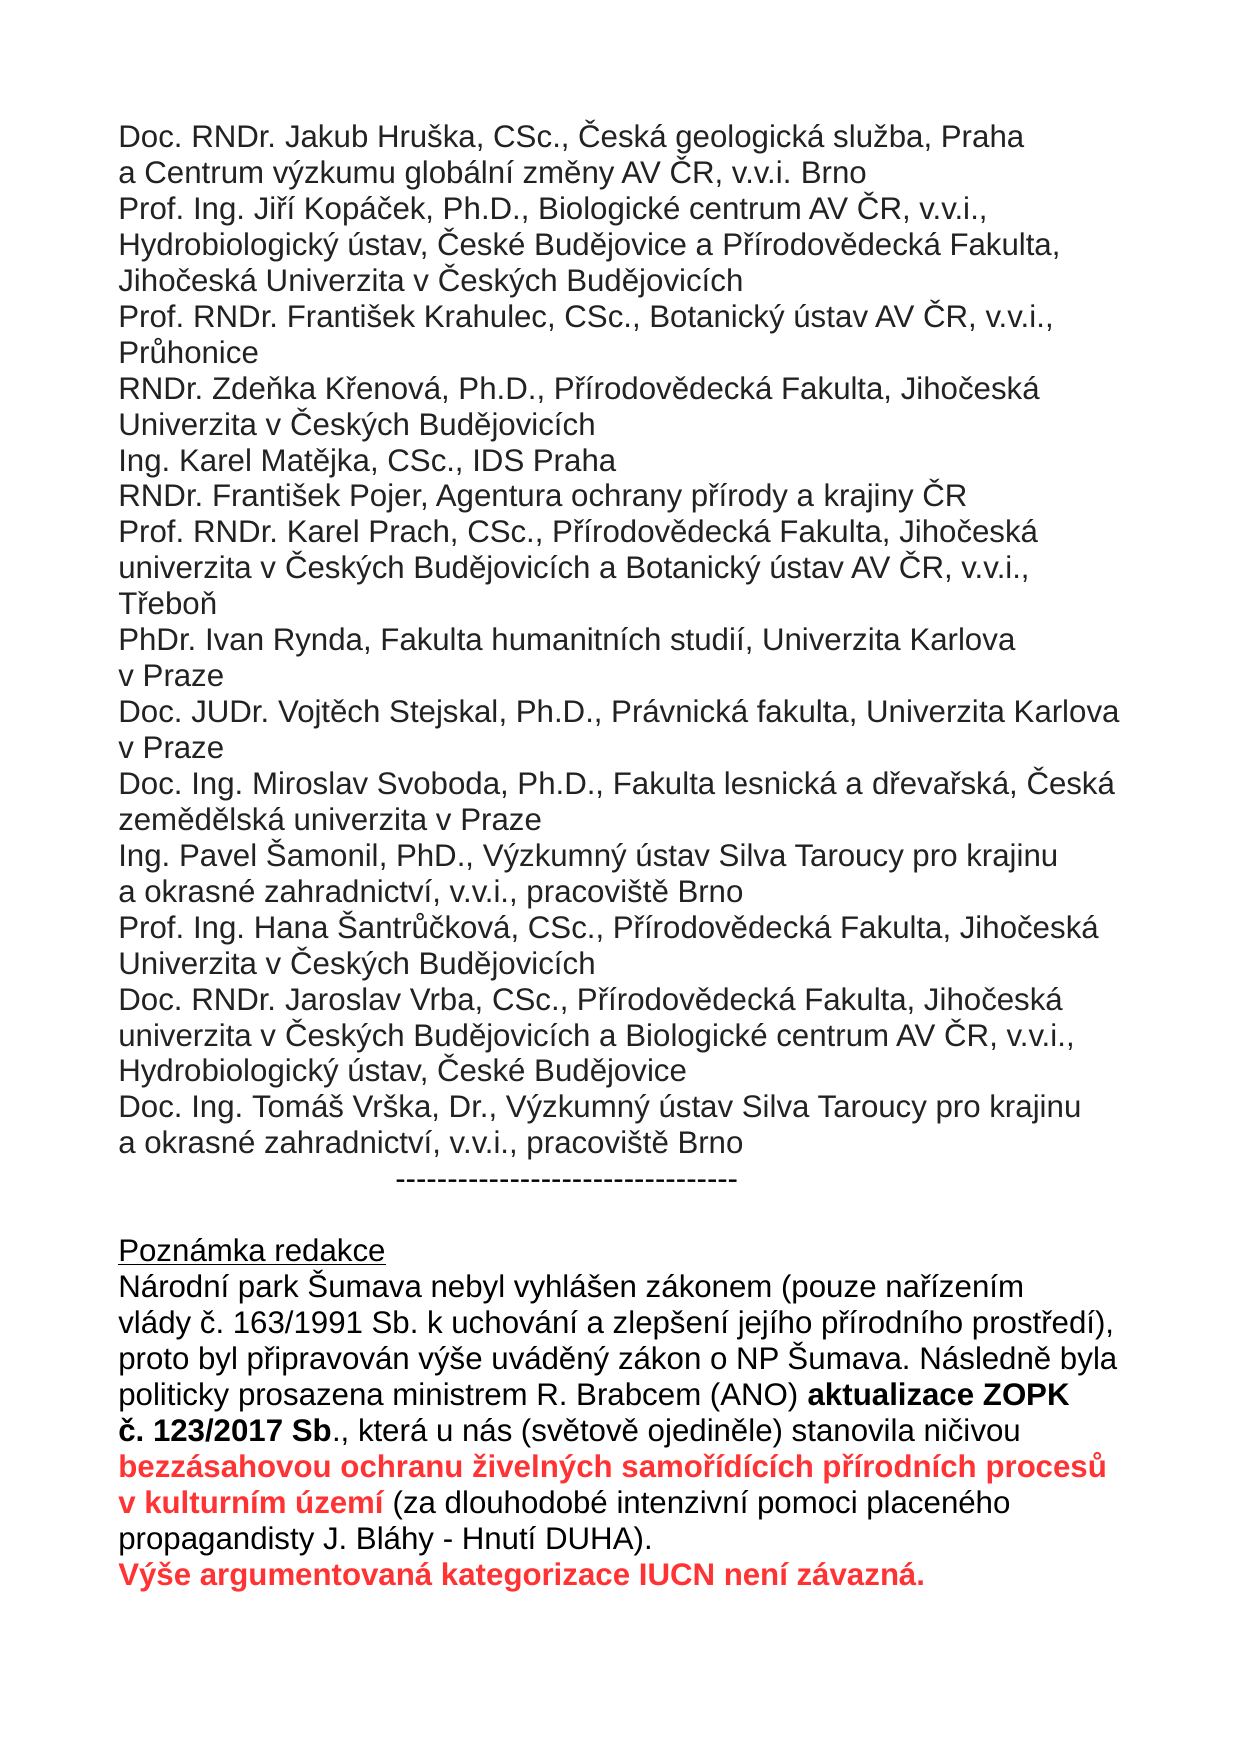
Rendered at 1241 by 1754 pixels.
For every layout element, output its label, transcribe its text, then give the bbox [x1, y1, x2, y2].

text Výše argumentovaná kategorizace IUCN není závazná. [118, 1556, 1122, 1592]
text Poznámka redakce [118, 1232, 1122, 1268]
text --------------------------------- [118, 1160, 1122, 1196]
text Národní park Šumava nebyl vyhlášen zákonem (pouze nařízením vlády č. 163/1991 Sb. k uchování a zlepšení jejího přírodního prostředí), proto byl připravován výše uváděný zákon o NP Šumava. Následně byla politicky prosazena ministrem R. Brabcem (ANO) aktualizace ZOPK č. 123/2017 Sb., která u nás (světově ojediněle) stanovila ničivou bezzásahovou ochranu živelných samořídících přírodních procesů v kulturním území (za dlouhodobé intenzivní pomoci placeného propagandisty J. Bláhy - Hnutí DUHA). [118, 1268, 1122, 1556]
text Doc. RNDr. Jakub Hruška, CSc., Česká geologická služba, Praha a Centrum výzkumu globální změny AV ČR, v.v.i. Brno Prof. Ing. Jiří Kopáček, Ph.D., Biologické centrum AV ČR, v.v.i., Hydrobiologický ústav, České Budějovice a Přírodovědecká Fakulta, Jihočeská Univerzita v Českých Budějovicích Prof. RNDr. František Krahulec, CSc., Botanický ústav AV ČR, v.v.i., Průhonice RNDr. Zdeňka Křenová, Ph.D., Přírodovědecká Fakulta, Jihočeská Univerzita v Českých Budějovicích Ing. Karel Matějka, CSc., IDS Praha RNDr. František Pojer, Agentura ochrany přírody a krajiny ČR Prof. RNDr. Karel Prach, CSc., Přírodovědecká Fakulta, Jihočeská univerzita v Českých Budějovicích a Botanický ústav AV ČR, v.v.i., Třeboň PhDr. Ivan Rynda, Fakulta humanitních studií, Univerzita Karlova v Praze Doc. JUDr. Vojtěch Stejskal, Ph.D., Právnická fakulta, Univerzita Karlova v Praze Doc. Ing. Miroslav Svoboda, Ph.D., Fakulta lesnická a dřevařská, Česká zemědělská univerzita v Praze Ing. Pavel Šamonil, PhD., Výzkumný ústav Silva Taroucy pro krajinu a okrasné zahradnictví, v.v.i., pracoviště Brno Prof. Ing. Hana Šantrůčková, CSc., Přírodovědecká Fakulta, Jihočeská Univerzita v Českých Budějovicích Doc. RNDr. Jaroslav Vrba, CSc., Přírodovědecká Fakulta, Jihočeská univerzita v Českých Budějovicích a Biologické centrum AV ČR, v.v.i., Hydrobiologický ústav, České Budějovice Doc. Ing. Tomáš Vrška, Dr., Výzkumný ústav Silva Taroucy pro krajinu a okrasné zahradnictví, v.v.i., pracoviště Brno [118, 118, 1122, 1160]
